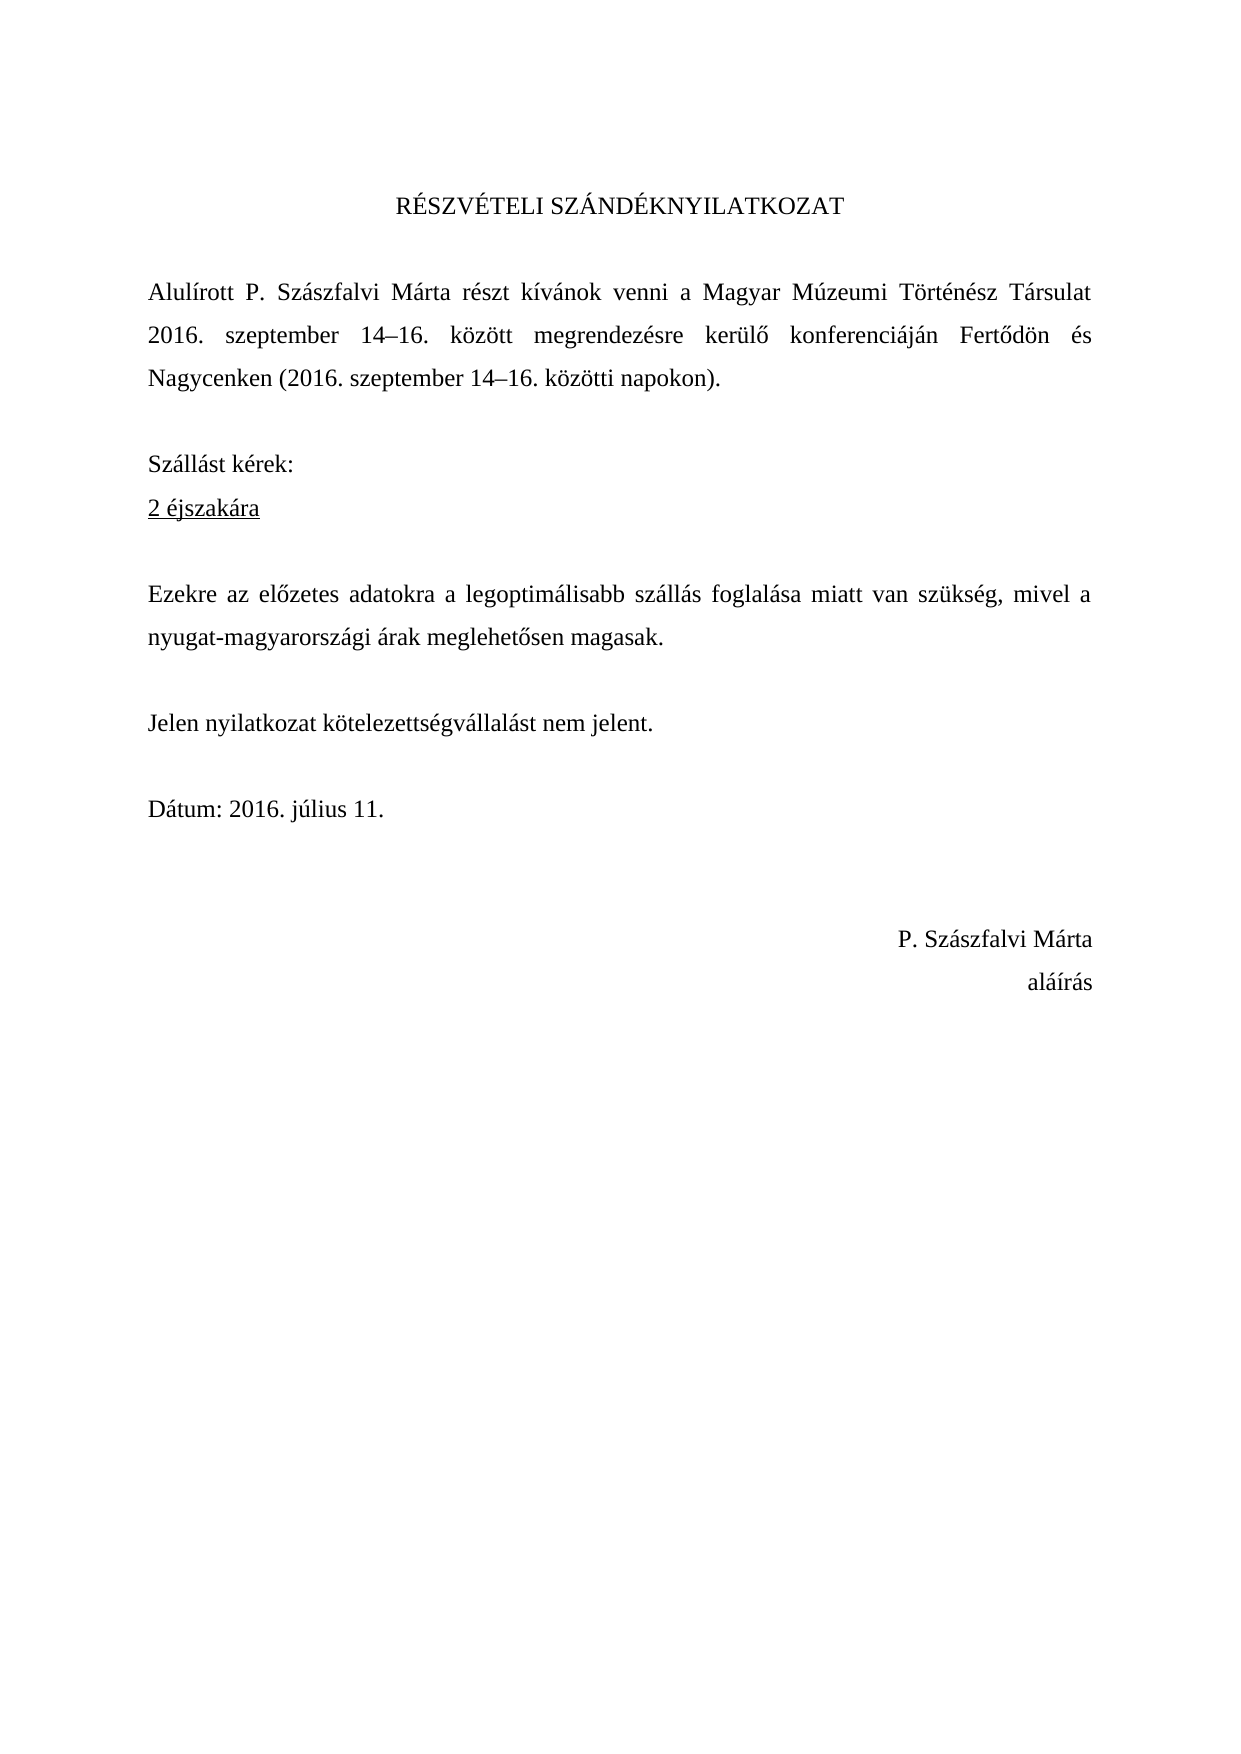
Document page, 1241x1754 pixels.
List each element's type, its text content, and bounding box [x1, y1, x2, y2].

text 2 éjszakára [148, 493, 1093, 521]
text P. Szászfalvi Márta [148, 924, 1093, 953]
text Ezekre az előzetes adatokra a legoptimálisabb szállás foglalása miatt van szükség, mivel a nyugat-magyarországi árak meglehetősen magasak. [148, 579, 1093, 651]
text Alulírott P. Szászfalvi Márta részt kívánok venni a Magyar Múzeumi Történész Társulat 2016. szeptember 14–16. között megrendezésre kerülő konferenciáján Fertődön és Nagycenken (2016. szeptember 14–16. közötti napokon). [148, 277, 1093, 392]
text Jelen nyilatkozat kötelezettségvállalást nem jelent. [148, 708, 1093, 737]
text RÉSZVÉTELI SZÁNDÉKNYILATKOZAT [148, 191, 1093, 219]
text Szállást kérek: [148, 449, 1093, 478]
text aláírás [148, 967, 1093, 996]
text Dátum: 2016. július 11. [148, 794, 1093, 823]
